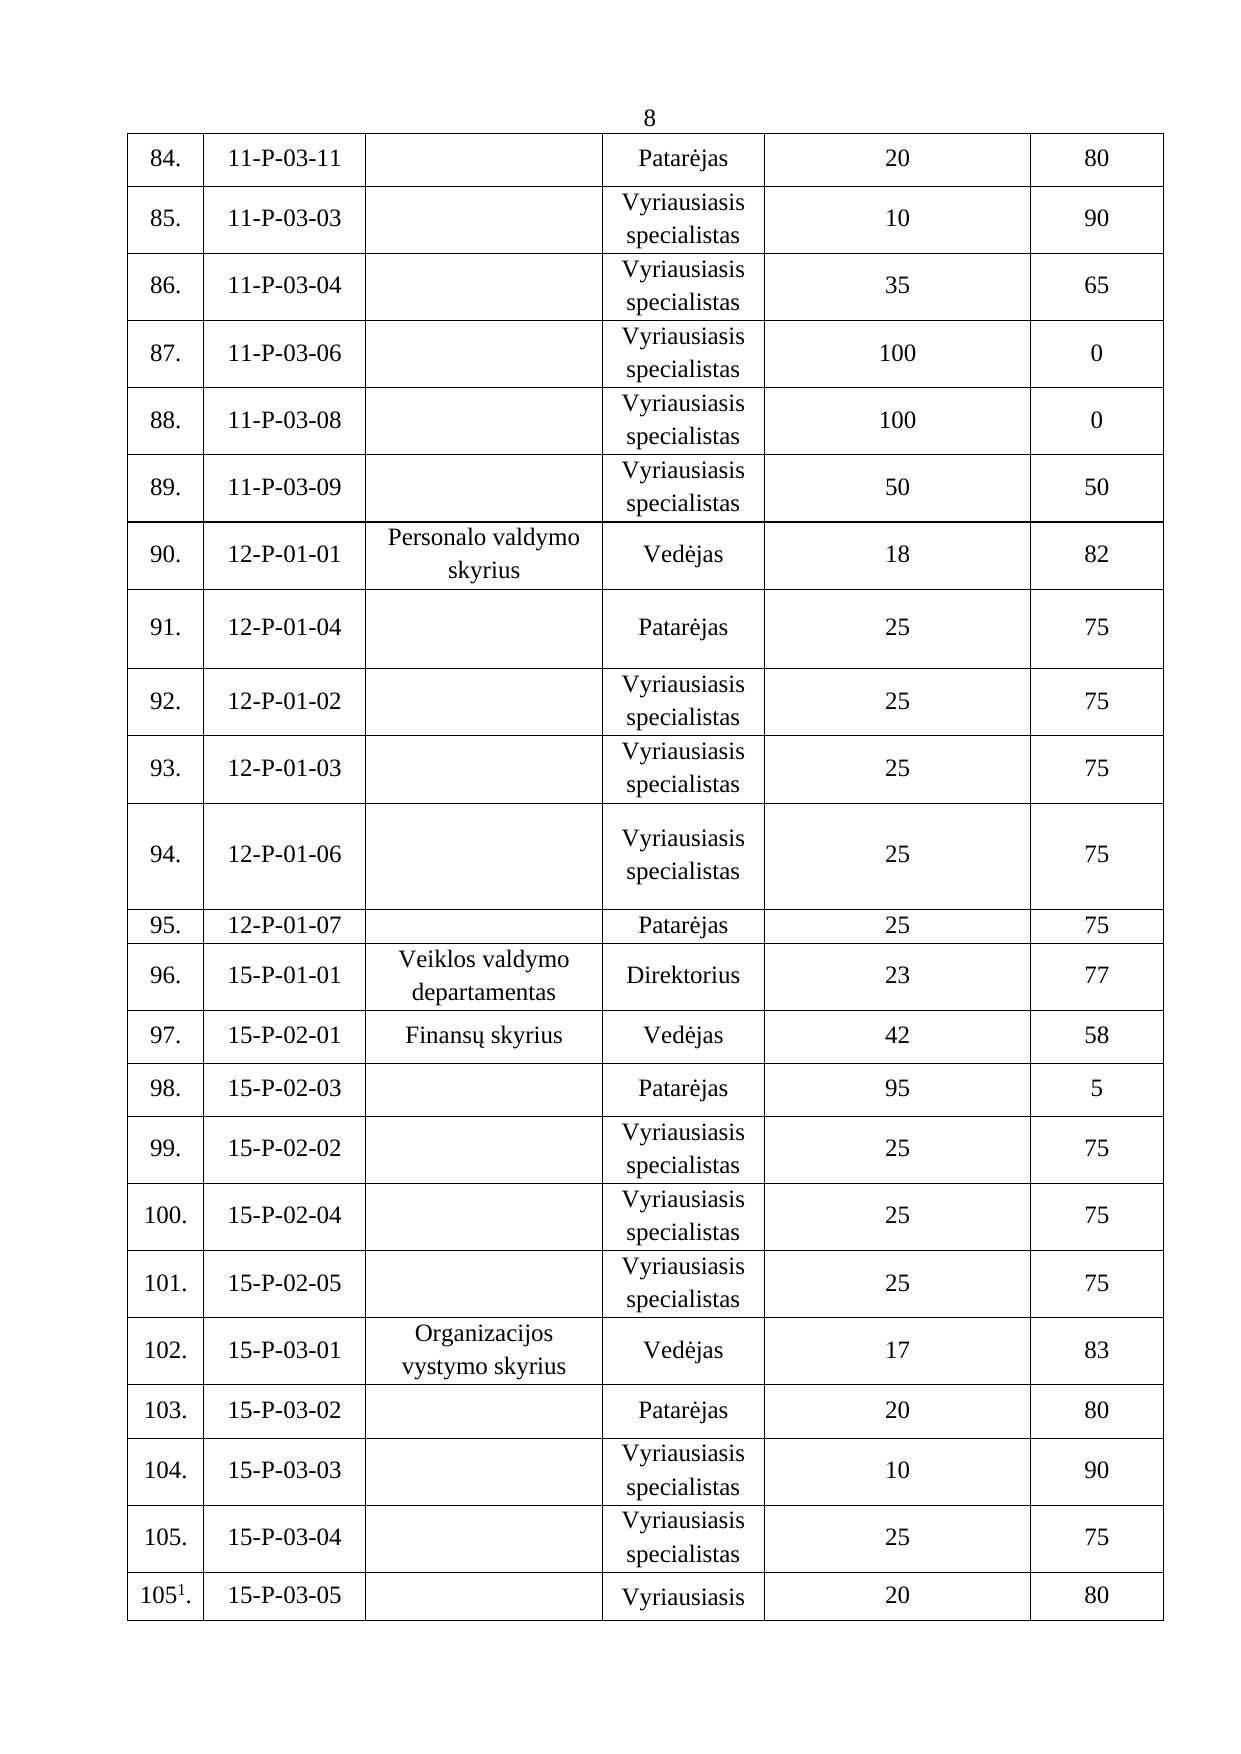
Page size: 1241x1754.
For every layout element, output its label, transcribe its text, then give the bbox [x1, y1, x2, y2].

table_cell 58 [1031, 1011, 1163, 1063]
table_cell [1164, 909, 1178, 943]
table_cell [366, 134, 602, 186]
table_cell [1164, 803, 1178, 909]
table_cell 95. [128, 910, 203, 943]
table_cell 42 [765, 1011, 1030, 1063]
table_cell [366, 1064, 602, 1116]
table_cell [366, 590, 602, 668]
table_cell 11-P-03-06 [204, 321, 365, 387]
table_cell Vedėjas [603, 1011, 764, 1063]
table_cell 103. [128, 1385, 203, 1437]
table_cell [1164, 387, 1178, 454]
table_cell [1164, 1572, 1178, 1620]
table_cell [1164, 1438, 1178, 1504]
table_cell 15-P-03-05 [204, 1573, 365, 1620]
table_cell 15-P-02-03 [204, 1064, 365, 1116]
table_cell [1164, 320, 1178, 387]
table_cell [366, 910, 602, 943]
table_cell Vyriausiasis specialistas [603, 455, 764, 521]
table_cell 93. [128, 736, 203, 802]
table_cell 101. [128, 1251, 203, 1317]
table_cell 25 [765, 590, 1030, 668]
table_cell Vyriausiasis specialistas [603, 1251, 764, 1317]
table_cell Vyriausiasis specialistas [603, 804, 764, 909]
table_cell 105. [128, 1506, 203, 1572]
table_cell Patarėjas [603, 910, 764, 943]
table_cell 12-P-01-01 [204, 523, 365, 588]
table_cell 75 [1031, 1506, 1163, 1572]
table_cell 20 [765, 1573, 1030, 1620]
table_cell 50 [1031, 455, 1163, 521]
table_cell Finansų skyrius [366, 1011, 602, 1063]
table_cell 89. [128, 455, 203, 521]
table_cell 0 [1031, 388, 1163, 454]
table_cell 35 [765, 254, 1030, 320]
table_cell 65 [1031, 254, 1163, 320]
table_cell Personalo valdymo skyrius [366, 523, 602, 588]
table_cell 15-P-02-01 [204, 1011, 365, 1063]
table_cell 86. [128, 254, 203, 320]
table_cell [366, 736, 602, 802]
table_cell 84. [128, 134, 203, 186]
table_cell [1164, 1183, 1178, 1250]
table_cell Vyriausiasis specialistas [603, 1439, 764, 1504]
table_cell [366, 254, 602, 320]
table_cell 90. [128, 523, 203, 588]
table_cell 25 [765, 910, 1030, 943]
table_cell [366, 669, 602, 735]
table_cell [366, 1184, 602, 1250]
table_cell [1164, 186, 1178, 253]
table_cell [366, 1573, 602, 1620]
table_cell 102. [128, 1318, 203, 1384]
table_cell 1051. [128, 1573, 203, 1620]
table_cell Vyriausiasis specialistas [603, 321, 764, 387]
table_cell 75 [1031, 1184, 1163, 1250]
table_cell 75 [1031, 590, 1163, 668]
table_cell 90 [1031, 187, 1163, 253]
table_cell 0 [1031, 321, 1163, 387]
table_cell 75 [1031, 804, 1163, 909]
table_cell 87. [128, 321, 203, 387]
table_cell 15-P-03-03 [204, 1439, 365, 1504]
table_cell 80 [1031, 1573, 1163, 1620]
table_cell 12-P-01-03 [204, 736, 365, 802]
table_cell 15-P-02-05 [204, 1251, 365, 1317]
table_cell [366, 321, 602, 387]
table_cell 15-P-01-01 [204, 944, 365, 1010]
table_cell 75 [1031, 1117, 1163, 1183]
table_cell 23 [765, 944, 1030, 1010]
table_cell Vyriausiasis specialistas [603, 1506, 764, 1572]
table_cell [1164, 1250, 1178, 1317]
table_cell [1164, 1063, 1178, 1116]
table_cell [366, 1439, 602, 1504]
table_cell [366, 187, 602, 253]
table_cell 5 [1031, 1064, 1163, 1116]
table_cell Vedėjas [603, 1318, 764, 1384]
table_cell 75 [1031, 1251, 1163, 1317]
table_cell 11-P-03-09 [204, 455, 365, 521]
table_cell 99. [128, 1117, 203, 1183]
table_cell Vedėjas [603, 523, 764, 588]
table_cell [1164, 133, 1178, 186]
table_cell Patarėjas [603, 134, 764, 186]
table_cell 95 [765, 1064, 1030, 1116]
table_cell 85. [128, 187, 203, 253]
table_cell 91. [128, 590, 203, 668]
table_cell 75 [1031, 910, 1163, 943]
table_cell [1164, 454, 1178, 521]
table_cell 15-P-02-02 [204, 1117, 365, 1183]
table_cell 20 [765, 134, 1030, 186]
table_cell Patarėjas [603, 1064, 764, 1116]
table_cell 88. [128, 388, 203, 454]
table_cell 15-P-02-04 [204, 1184, 365, 1250]
table_cell 50 [765, 455, 1030, 521]
table_cell 104. [128, 1439, 203, 1504]
table_cell 80 [1031, 1385, 1163, 1437]
table_cell 18 [765, 523, 1030, 588]
table_cell Vyriausiasis specialistas [603, 388, 764, 454]
table_cell 25 [765, 1506, 1030, 1572]
table_cell 98. [128, 1064, 203, 1116]
table_cell 10 [765, 1439, 1030, 1504]
table_cell [1164, 943, 1178, 1010]
table_cell 17 [765, 1318, 1030, 1384]
table_cell 15-P-03-01 [204, 1318, 365, 1384]
table_cell [366, 455, 602, 521]
table_cell Vyriausiasis [603, 1573, 764, 1620]
table_cell 94. [128, 804, 203, 909]
table_cell 25 [765, 736, 1030, 802]
table_cell 100. [128, 1184, 203, 1250]
table_cell 82 [1031, 523, 1163, 588]
table_cell [1164, 253, 1178, 320]
table_cell 12-P-01-02 [204, 669, 365, 735]
table_cell 11-P-03-08 [204, 388, 365, 454]
table_cell Direktorius [603, 944, 764, 1010]
table_cell Vyriausiasis specialistas [603, 254, 764, 320]
table_cell Veiklos valdymo departamentas [366, 944, 602, 1010]
table_cell 100 [765, 388, 1030, 454]
table_cell Vyriausiasis specialistas [603, 669, 764, 735]
table_cell 75 [1031, 736, 1163, 802]
table_cell [1164, 735, 1178, 802]
table_cell 11-P-03-04 [204, 254, 365, 320]
table_cell 11-P-03-11 [204, 134, 365, 186]
table_cell Patarėjas [603, 1385, 764, 1437]
table_cell [1164, 1317, 1178, 1384]
table_cell 100 [765, 321, 1030, 387]
table_cell 25 [765, 1184, 1030, 1250]
table_cell Vyriausiasis specialistas [603, 1184, 764, 1250]
table_cell 83 [1031, 1318, 1163, 1384]
table_cell 77 [1031, 944, 1163, 1010]
table_cell 12-P-01-04 [204, 590, 365, 668]
table_cell Vyriausiasis specialistas [603, 1117, 764, 1183]
table_cell 12-P-01-07 [204, 910, 365, 943]
table_cell [1164, 1384, 1178, 1437]
table_cell 20 [765, 1385, 1030, 1437]
table_cell 10 [765, 187, 1030, 253]
table_cell 96. [128, 944, 203, 1010]
table_cell 11-P-03-03 [204, 187, 365, 253]
table_cell 15-P-03-02 [204, 1385, 365, 1437]
table_cell 80 [1031, 134, 1163, 186]
table_cell [366, 1385, 602, 1437]
table_cell [1164, 1116, 1178, 1183]
table_cell 25 [765, 669, 1030, 735]
table_cell 15-P-03-04 [204, 1506, 365, 1572]
table_cell 25 [765, 804, 1030, 909]
table_cell [366, 1506, 602, 1572]
table_cell [1164, 589, 1178, 668]
table_cell [366, 388, 602, 454]
table_cell [1164, 668, 1178, 735]
table_cell [366, 1117, 602, 1183]
table_cell [1164, 521, 1178, 588]
table_cell Vyriausiasis specialistas [603, 187, 764, 253]
table_cell [366, 1251, 602, 1317]
table_cell [366, 804, 602, 909]
table_cell 97. [128, 1011, 203, 1063]
table_cell 90 [1031, 1439, 1163, 1504]
table_cell 12-P-01-06 [204, 804, 365, 909]
table_cell 25 [765, 1251, 1030, 1317]
table_cell Patarėjas [603, 590, 764, 668]
table_cell [1164, 1010, 1178, 1063]
table_cell 75 [1031, 669, 1163, 735]
table_cell 92. [128, 669, 203, 735]
table_cell Organizacijos vystymo skyrius [366, 1318, 602, 1384]
table_cell Vyriausiasis specialistas [603, 736, 764, 802]
table_cell 25 [765, 1117, 1030, 1183]
table_cell [1164, 1505, 1178, 1572]
